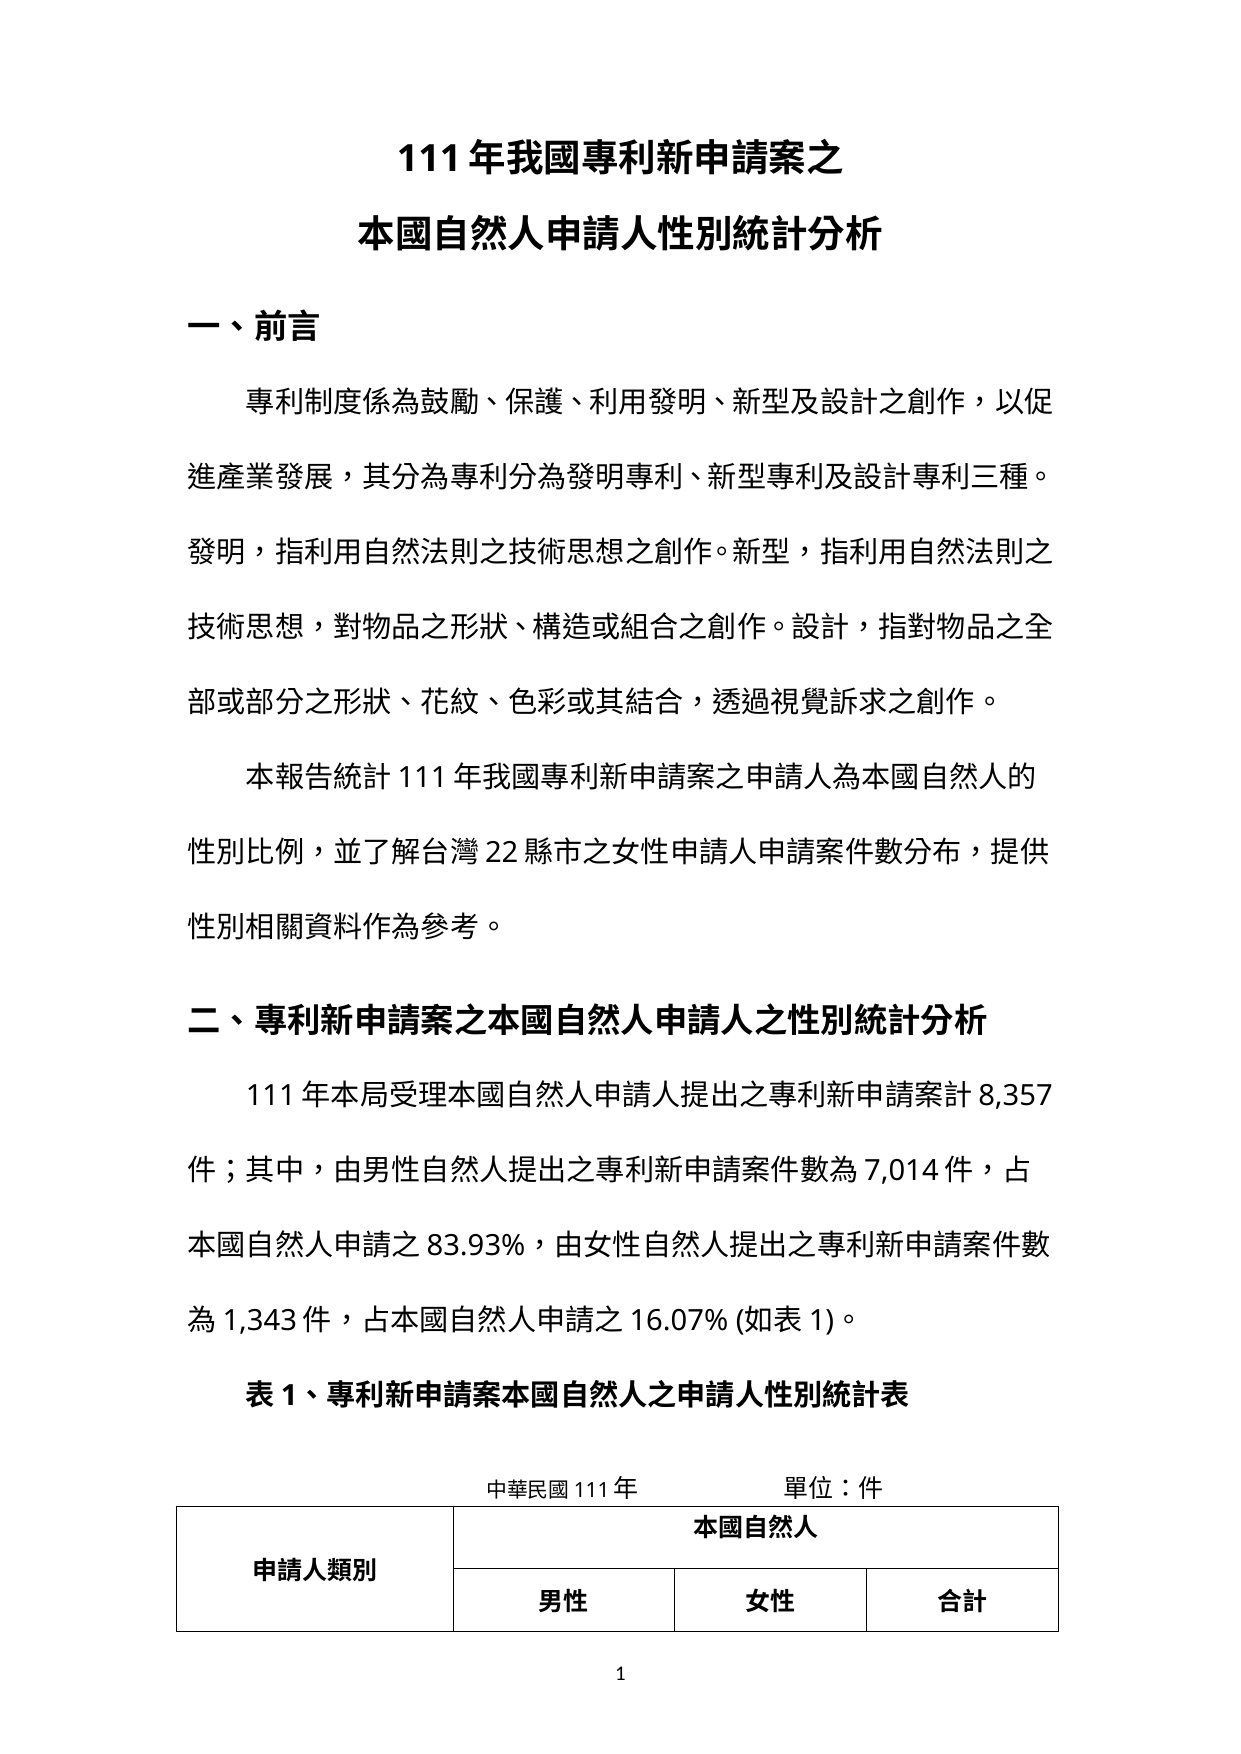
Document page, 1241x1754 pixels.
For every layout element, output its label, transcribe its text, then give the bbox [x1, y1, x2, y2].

table_header 本國自然人 [454, 1507, 1058, 1568]
table_cell 男性 [454, 1569, 674, 1631]
text 二、專利新申請案之本國自然人申請人之性別統計分析 [187, 981, 1053, 1056]
table_header 申請人類別 [177, 1507, 453, 1631]
table_cell 女性 [675, 1569, 866, 1631]
text 表1、專利新申請案本國自然人之申請人性別統計表 [187, 1356, 1053, 1431]
text 111年我國專利新申請案之 本國自然人申請人性別統計分析 [187, 118, 1053, 268]
text 專利制度係為鼓勵、保護、利用發明、新型及設計之創作，以促進產業發展，其分為專利分為發明專利、新型專利及設計專利三種。發明，指利用自然法則之技術思想之創作。新型，指利用自然法則之技術思想，對物品之形狀、構造或組合之創作。設計，指對物品之全部或部分之形狀、花紋、色彩或其結合，透過視覺訴求之創作。 [187, 362, 1053, 737]
text 一、前言 [187, 287, 1053, 362]
text 中華民國111年 單位：件 [187, 1468, 1053, 1506]
table_cell 合計 [867, 1569, 1058, 1631]
text 本報告統計111年我國專利新申請案之申請人為本國自然人的性別比例，並了解台灣22縣市之女性申請人申請案件數分布，提供性別相關資料作為參考。 [187, 737, 1053, 962]
text 111年本局受理本國自然人申請人提出之專利新申請案計8,357件；其中，由男性自然人提出之專利新申請案件數為7,014件，占本國自然人申請之83.93%，由女性自然人提出之專利新申請案件數為1,343件，占本國自然人申請之16.07% (如表1)。 [187, 1056, 1053, 1356]
